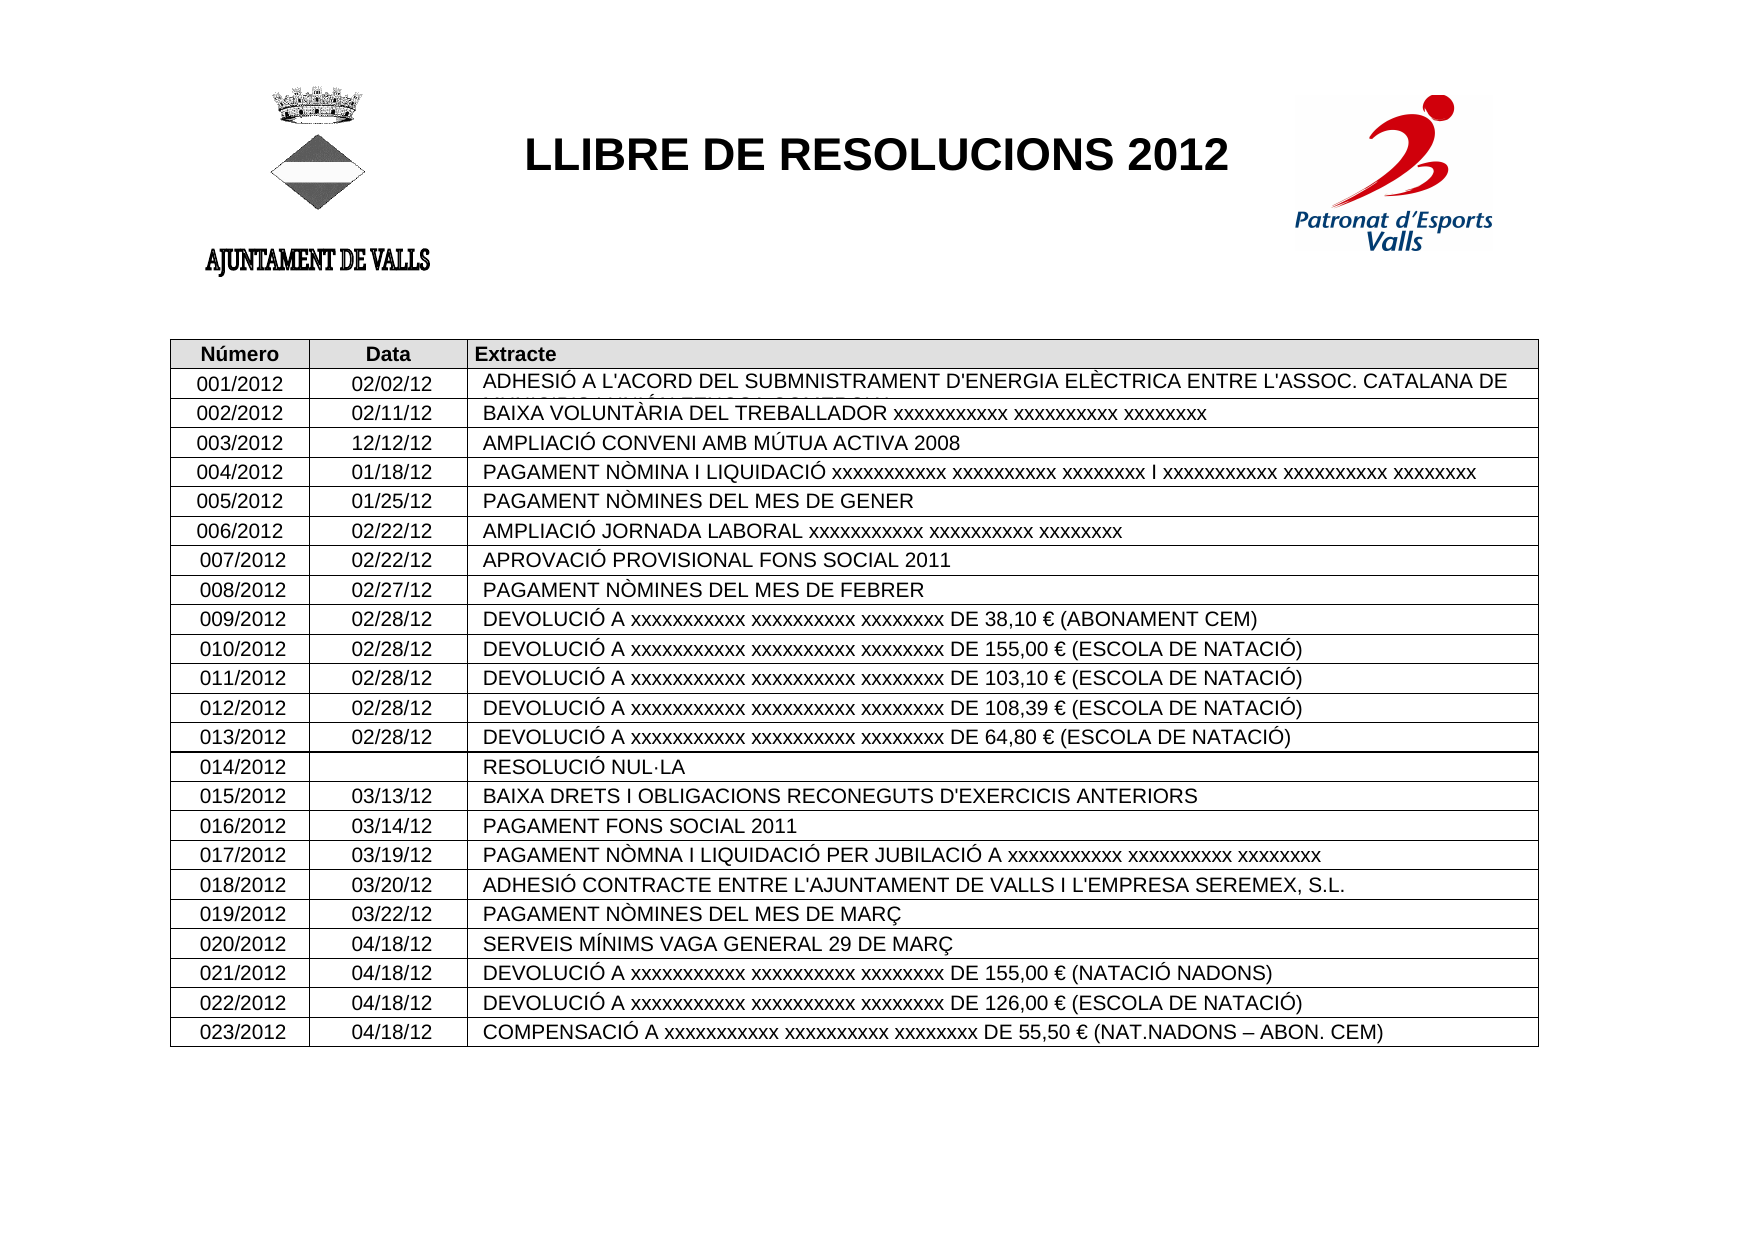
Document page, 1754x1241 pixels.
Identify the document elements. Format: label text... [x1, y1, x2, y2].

table_cell 010/2012 [171, 635, 309, 663]
table_cell 28/02/12 [310, 635, 467, 663]
table_cell 022/2012 [171, 988, 309, 1017]
table_cell SERVEIS MÍNIMS VAGA GENERAL 29 DE MARÇ [468, 929, 1538, 958]
table_cell PAGAMENT NÒMINA I LIQUIDACIÓ xxxxxxxxxxx xxxxxxxxxx xxxxxxxx I xxxxxxxxxxx xxxxxxxxxx xxxxxxxx [468, 458, 1538, 486]
table_cell 016/2012 [171, 811, 309, 840]
table_cell 023/2012 [171, 1018, 309, 1046]
table_cell DEVOLUCIÓ A xxxxxxxxxxx xxxxxxxxxx xxxxxxxx DE 38,10 € (ABONAMENT CEM) [468, 605, 1538, 633]
table_cell 27/02/12 [310, 576, 467, 604]
table_cell 22/02/12 [310, 517, 467, 545]
table_cell ADHESIÓ A L'ACORD DEL SUBMNISTRAMENT D'ENERGIA ELÈCTRICA ENTRE L'ASSOC. CATALANA DE MUNICIPIS I UNIÓN FENOSA COMERCIAL. [468, 369, 1538, 398]
table_cell APROVACIÓ PROVISIONAL FONS SOCIAL 2011 [468, 546, 1538, 574]
table_cell 19/03/12 [310, 841, 467, 869]
table_cell ADHESIÓ CONTRACTE ENTRE L'AJUNTAMENT DE VALLS I L'EMPRESA SEREMEX, S.L. [468, 870, 1538, 899]
table_cell 018/2012 [171, 870, 309, 899]
table_cell 002/2012 [171, 399, 309, 427]
table_cell 005/2012 [171, 487, 309, 516]
table_cell 20/03/12 [310, 870, 467, 899]
table_cell COMPENSACIÓ A xxxxxxxxxxx xxxxxxxxxx xxxxxxxx DE 55,50 € (NAT.NADONS – ABON. CEM) [468, 1018, 1538, 1046]
table_cell 22/03/12 [310, 900, 467, 928]
table_cell PAGAMENT NÒMINES DEL MES DE GENER [468, 487, 1538, 516]
table_cell 015/2012 [171, 782, 309, 810]
table_cell DEVOLUCIÓ A xxxxxxxxxxx xxxxxxxxxx xxxxxxxx DE 126,00 € (ESCOLA DE NATACIÓ) [468, 988, 1538, 1017]
table_cell 18/04/12 [310, 959, 467, 987]
table_cell PAGAMENT NÒMNA I LIQUIDACIÓ PER JUBILACIÓ A xxxxxxxxxxx xxxxxxxxxx xxxxxxxx [468, 841, 1538, 869]
table_cell DEVOLUCIÓ A xxxxxxxxxxx xxxxxxxxxx xxxxxxxx DE 108,39 € (ESCOLA DE NATACIÓ) [468, 694, 1538, 722]
table_cell 18/04/12 [310, 929, 467, 958]
table_cell 012/2012 [171, 694, 309, 722]
table_cell RESOLUCIÓ NUL·LA [468, 753, 1538, 781]
table_cell 017/2012 [171, 841, 309, 869]
table_cell 001/2012 [171, 369, 309, 398]
table_cell 02/02/12 [310, 369, 467, 398]
table_cell 006/2012 [171, 517, 309, 545]
table_cell 020/2012 [171, 929, 309, 958]
table_cell 28/02/12 [310, 694, 467, 722]
table_cell BAIXA VOLUNTÀRIA DEL TREBALLADOR xxxxxxxxxxx xxxxxxxxxx xxxxxxxx [468, 399, 1538, 427]
table_cell 011/2012 [171, 664, 309, 692]
table_cell DEVOLUCIÓ A xxxxxxxxxxx xxxxxxxxxx xxxxxxxx DE 155,00 € (ESCOLA DE NATACIÓ) [468, 635, 1538, 663]
table_cell 12/12/12 [310, 428, 467, 457]
table_cell PAGAMENT FONS SOCIAL 2011 [468, 811, 1538, 840]
table_cell 021/2012 [171, 959, 309, 987]
table_cell DEVOLUCIÓ A xxxxxxxxxxx xxxxxxxxxx xxxxxxxx DE 155,00 € (NATACIÓ NADONS) [468, 959, 1538, 987]
table_cell 25/01/12 [310, 487, 467, 516]
picture [1295, 95, 1493, 251]
table_cell DEVOLUCIÓ A xxxxxxxxxxx xxxxxxxxxx xxxxxxxx DE 103,10 € (ESCOLA DE NATACIÓ) [468, 664, 1538, 692]
table_header Número [171, 340, 309, 368]
table_header Extracte [468, 340, 1538, 368]
table_cell 18/04/12 [310, 1018, 467, 1046]
table_cell 28/02/12 [310, 605, 467, 633]
table_cell [310, 753, 467, 781]
table_header Data [310, 340, 467, 368]
table_cell DEVOLUCIÓ A xxxxxxxxxxx xxxxxxxxxx xxxxxxxx DE 64,80 € (ESCOLA DE NATACIÓ) [468, 723, 1538, 751]
table_cell 28/02/12 [310, 723, 467, 751]
table_cell PAGAMENT NÒMINES DEL MES DE MARÇ [468, 900, 1538, 928]
table_cell 14/03/12 [310, 811, 467, 840]
table_cell 18/04/12 [310, 988, 467, 1017]
table_cell 007/2012 [171, 546, 309, 574]
table_cell PAGAMENT NÒMINES DEL MES DE FEBRER [468, 576, 1538, 604]
table_cell 014/2012 [171, 753, 309, 781]
table_cell BAIXA DRETS I OBLIGACIONS RECONEGUTS D'EXERCICIS ANTERIORS [468, 782, 1538, 810]
table_cell AMPLIACIÓ CONVENI AMB MÚTUA ACTIVA 2008 [468, 428, 1538, 457]
table_cell 28/02/12 [310, 664, 467, 692]
table_cell 019/2012 [171, 900, 309, 928]
table_cell 22/02/12 [310, 546, 467, 574]
table_cell AMPLIACIÓ JORNADA LABORAL xxxxxxxxxxx xxxxxxxxxx xxxxxxxx [468, 517, 1538, 545]
table_cell 11/02/12 [310, 399, 467, 427]
table_cell 003/2012 [171, 428, 309, 457]
table_cell 18/01/12 [310, 458, 467, 486]
table_cell 009/2012 [171, 605, 309, 633]
table_cell 013/2012 [171, 723, 309, 751]
table_cell 13/03/12 [310, 782, 467, 810]
table_cell 008/2012 [171, 576, 309, 604]
table_cell 004/2012 [171, 458, 309, 486]
